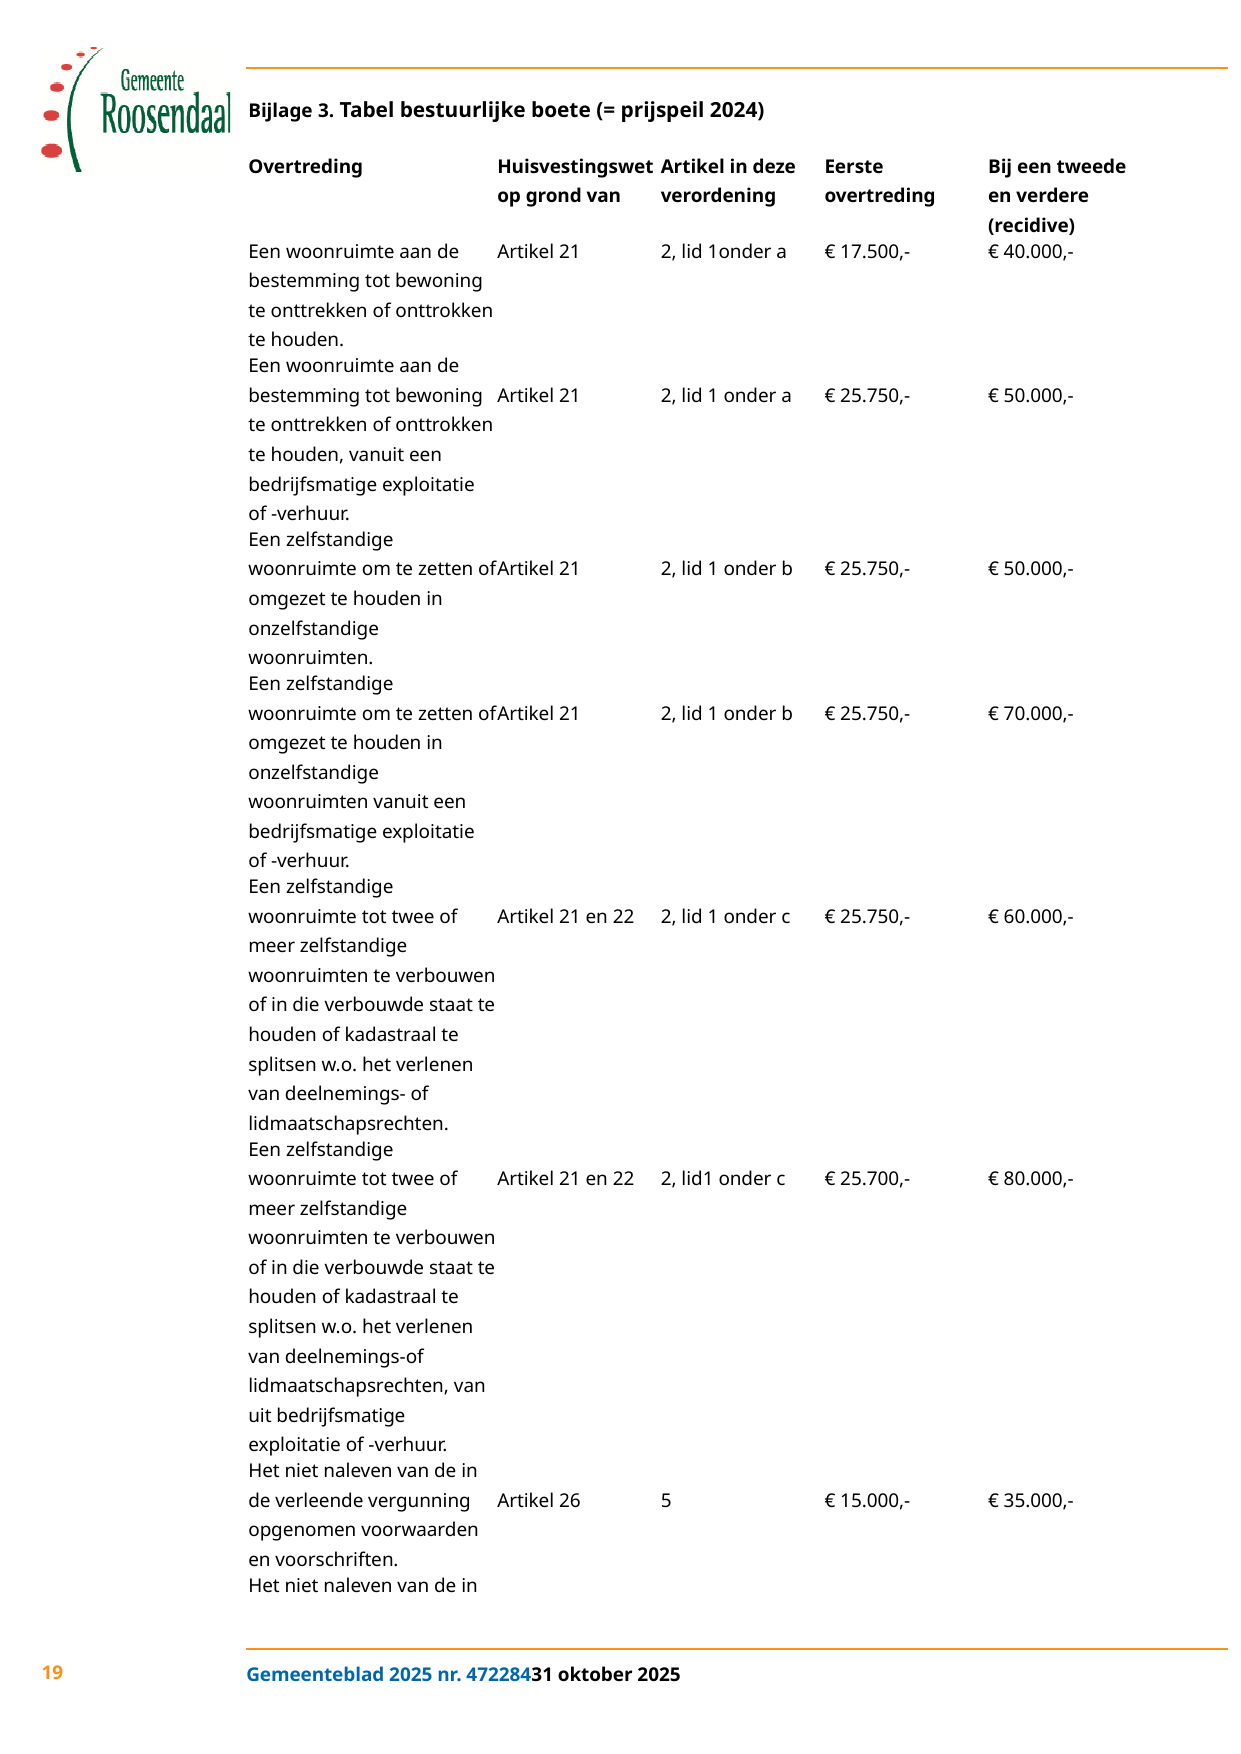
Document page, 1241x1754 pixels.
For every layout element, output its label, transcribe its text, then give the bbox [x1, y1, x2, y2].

table_cell Het niet naleven van de in de verleende vergunning opgenomen voorwaarden en voorschriften. [248, 1457, 497, 1572]
table_cell € 15.000,- [824, 1457, 988, 1572]
table_cell Artikel 21 [497, 526, 661, 670]
table_cell Artikel 21 en 22 [497, 873, 661, 1136]
table_header Overtreding [248, 153, 497, 238]
table_cell 2, lid1 onder c [661, 1136, 824, 1457]
table_cell Een woonruimte aan de bestemming tot bewoning te onttrekken of onttrokken te houden, vanuit een bedrijfsmatige exploitatie of -verhuur. [248, 353, 497, 526]
table_header Huisvestingswet op grond van [497, 153, 661, 238]
table_cell 2, lid 1 onder b [661, 670, 824, 873]
table_cell € 70.000,- [988, 670, 1152, 873]
table_cell € 40.000,- [988, 238, 1152, 352]
table_header Eerste overtreding [824, 153, 988, 238]
table_cell € 25.750,- [824, 873, 988, 1136]
table_cell € 25.750,- [824, 526, 988, 670]
table_cell € 25.750,- [824, 670, 988, 873]
table_cell Artikel 21 [497, 670, 661, 873]
table_cell Het niet naleven van de in [248, 1572, 497, 1597]
table_cell [661, 1572, 824, 1597]
table_cell 5 [661, 1457, 824, 1572]
table_cell € 60.000,- [988, 873, 1152, 1136]
table_cell Artikel 26 [497, 1457, 661, 1572]
table_cell [988, 1572, 1152, 1597]
table_cell € 80.000,- [988, 1136, 1152, 1457]
table_cell € 35.000,- [988, 1457, 1152, 1572]
table_cell € 25.750,- [824, 353, 988, 526]
table_cell Een zelfstandige woonruimte om te zetten of omgezet te houden in onzelfstandige woonruimten vanuit een bedrijfsmatige exploitatie of -verhuur. [248, 670, 497, 873]
table_cell 2, lid 1onder a [661, 238, 824, 352]
table_cell Een zelfstandige woonruimte tot twee of meer zelfstandige woonruimten te verbouwen of in die verbouwde staat te houden of kadastraal te splitsen w.o. het verlenen van deelnemings- of lidmaatschapsrechten. [248, 873, 497, 1136]
table_cell Een woonruimte aan de bestemming tot bewoning te onttrekken of onttrokken te houden. [248, 238, 497, 352]
table_cell € 50.000,- [988, 353, 1152, 526]
table_cell [497, 1572, 661, 1597]
table_header Artikel in deze verordening [661, 153, 824, 238]
table_cell Artikel 21 [497, 353, 661, 526]
table_cell € 17.500,- [824, 238, 988, 352]
table_cell 2, lid 1 onder c [661, 873, 824, 1136]
table_cell € 50.000,- [988, 526, 1152, 670]
table_cell Artikel 21 en 22 [497, 1136, 661, 1457]
table_cell Artikel 21 [497, 238, 661, 352]
table_cell 2, lid 1 onder a [661, 353, 824, 526]
table_cell € 25.700,- [824, 1136, 988, 1457]
table_cell 2, lid 1 onder b [661, 526, 824, 670]
text Bijlage 3. Tabel bestuurlijke boete (= prijspeil 2024) [248, 95, 1152, 123]
table_header Bij een tweede en verdere (recidive) [988, 153, 1152, 238]
table_cell Een zelfstandige woonruimte om te zetten of omgezet te houden in onzelfstandige woonruimten. [248, 526, 497, 670]
table_cell Een zelfstandige woonruimte tot twee of meer zelfstandige woonruimten te verbouwen of in die verbouwde staat te houden of kadastraal te splitsen w.o. het verlenen van deelnemings-of lidmaatschapsrechten, vanuit bedrijfsmatige exploitatie of -verhuur. [248, 1136, 497, 1457]
picture [41, 47, 231, 172]
table_cell [824, 1572, 988, 1597]
